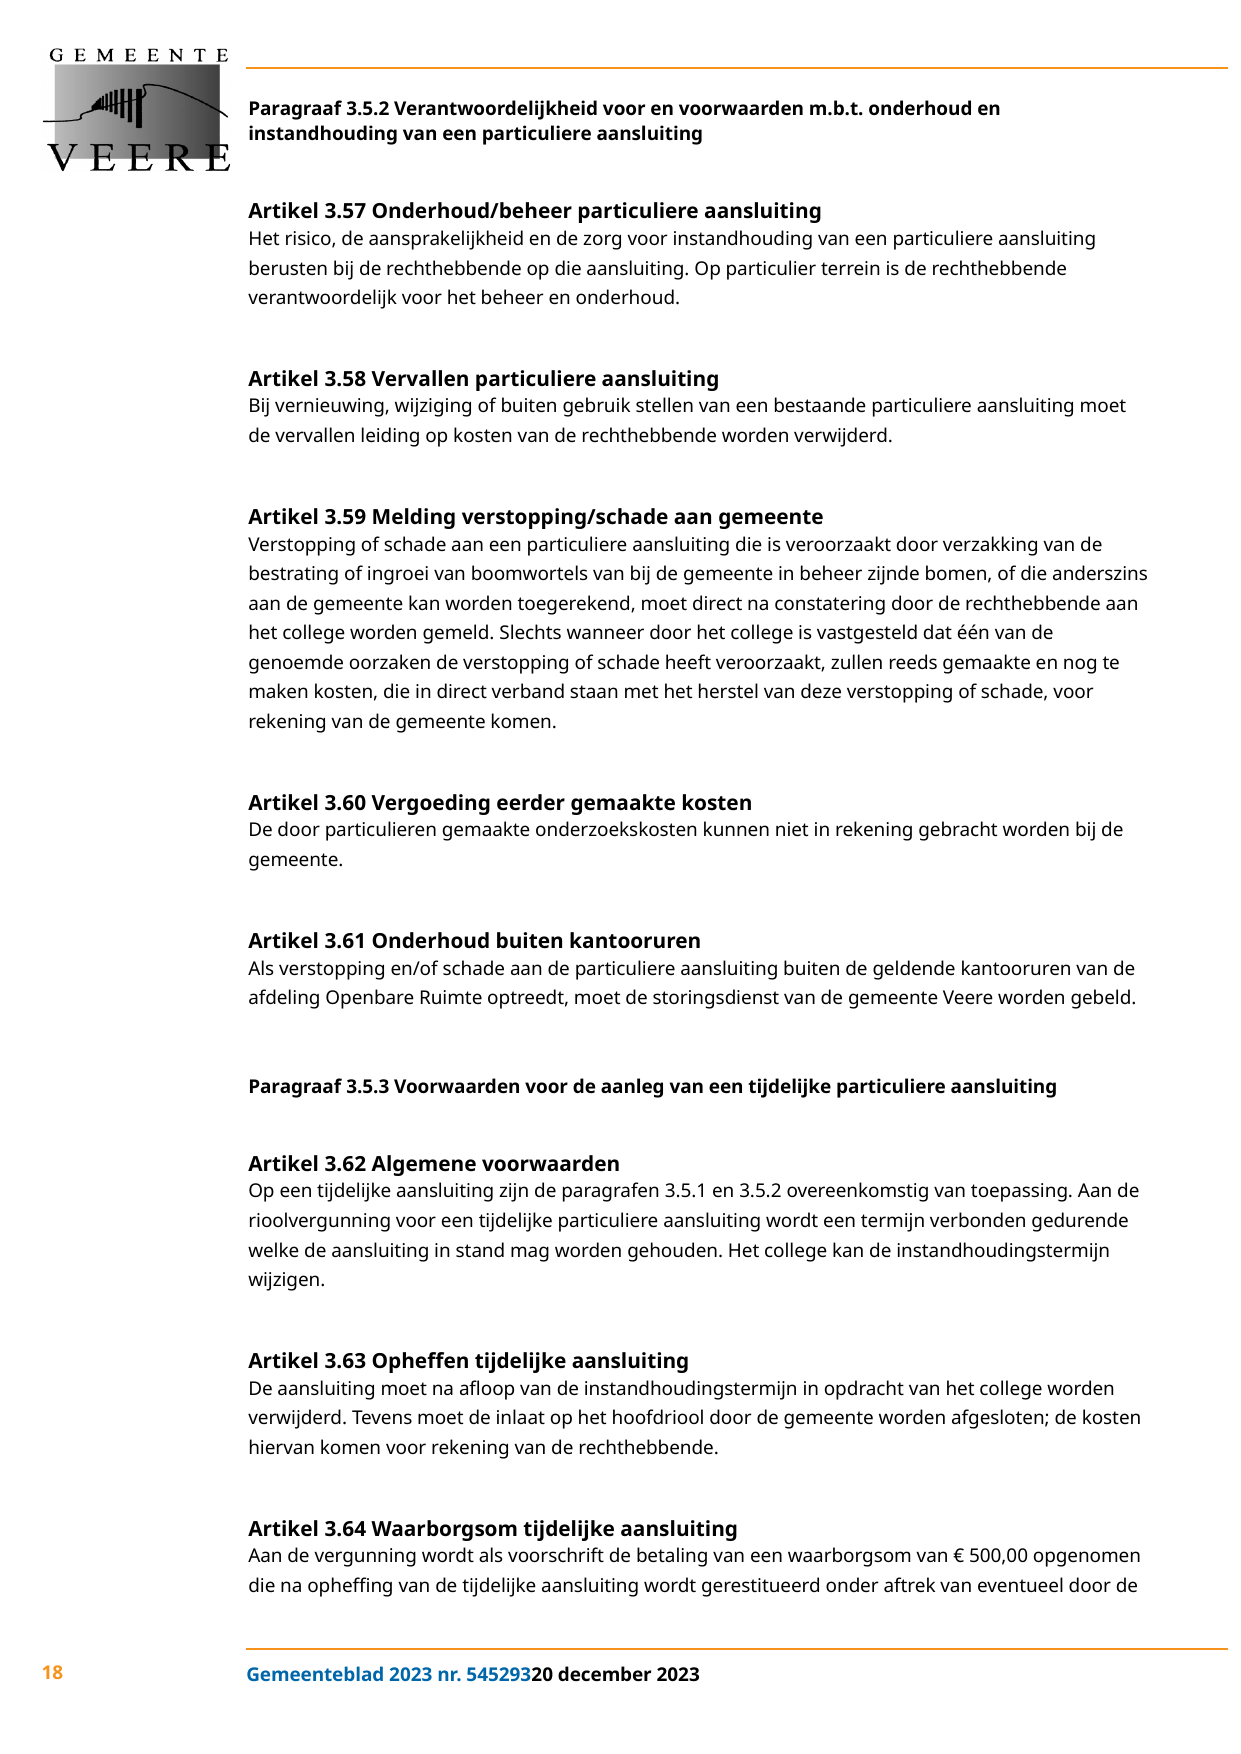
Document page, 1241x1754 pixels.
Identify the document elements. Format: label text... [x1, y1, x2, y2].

text Artikel 3.57 Onderhoud/beheer particuliere aansluiting [248, 197, 1152, 225]
text Op een tijdelijke aansluiting zijn de paragrafen 3.5.1 en 3.5.2 overeenkomstig van toepassing. Aan de rioolvergunning voor een tijdelijke particuliere aansluiting wordt een termijn verbonden gedurende welke de aansluiting in stand mag worden gehouden. Het college kan de instandhoudingstermijn wijzigen. [248, 1178, 1152, 1292]
text Artikel 3.61 Onderhoud buiten kantooruren [248, 926, 1152, 955]
text Artikel 3.62 Algemene voorwaarden [248, 1149, 1152, 1178]
text Het risico, de aansprakelijkheid en de zorg voor instandhouding van een particuliere aansluiting berusten bij de rechthebbende op die aansluiting. Op particulier terrein is de rechthebbende verantwoordelijk voor het beheer en onderhoud. [248, 225, 1152, 310]
text Artikel 3.63 Opheffen tijdelijke aansluiting [248, 1346, 1152, 1375]
picture [41, 47, 231, 172]
text Paragraaf 3.5.2 Verantwoordelijkheid voor en voorwaarden m.b.t. onderhoud en instandhouding van een particuliere aansluiting [248, 95, 1152, 146]
text De door particulieren gemaakte onderzoekskosten kunnen niet in rekening gebracht worden bij de gemeente. [248, 817, 1152, 872]
text Verstopping of schade aan een particuliere aansluiting die is veroorzaakt door verzakking van de bestrating of ingroei van boomwortels van bij de gemeente in beheer zijnde bomen, of die anderszins aan de gemeente kan worden toegerekend, moet direct na constatering door de rechthebbende aan het college worden gemeld. Slechts wanneer door het college is vastgesteld dat één van de genoemde oorzaken de verstopping of schade heeft veroorzaakt, zullen reeds gemaakte en nog te maken kosten, die in direct verband staan met het herstel van deze verstopping of schade, voor rekening van de gemeente komen. [248, 531, 1152, 734]
text Bij vernieuwing, wijziging of buiten gebruik stellen van een bestaande particuliere aansluiting moet de vervallen leiding op kosten van de rechthebbende worden verwijderd. [248, 393, 1152, 448]
text Artikel 3.59 Melding verstopping/schade aan gemeente [248, 502, 1152, 531]
text Artikel 3.60 Vergoeding eerder gemaakte kosten [248, 788, 1152, 817]
text Als verstopping en/of schade aan de particuliere aansluiting buiten de geldende kantooruren van de afdeling Openbare Ruimte optreedt, moet de storingsdienst van de gemeente Veere worden gebeld. [248, 955, 1152, 1010]
text Paragraaf 3.5.3 Voorwaarden voor de aanleg van een tijdelijke particuliere aansluiting [248, 1073, 1152, 1099]
text Artikel 3.58 Vervallen particuliere aansluiting [248, 364, 1152, 393]
text Aan de vergunning wordt als voorschrift de betaling van een waarborgsom van € 500,00 opgenomen die na opheffing van de tijdelijke aansluiting wordt gerestitueerd onder aftrek van eventueel door de [248, 1542, 1152, 1598]
text Artikel 3.64 Waarborgsom tijdelijke aansluiting [248, 1514, 1152, 1542]
text De aansluiting moet na afloop van de instandhoudingstermijn in opdracht van het college worden verwijderd. Tevens moet de inlaat op het hoofdriool door de gemeente worden afgesloten; de kosten hiervan komen voor rekening van de rechthebbende. [248, 1375, 1152, 1460]
